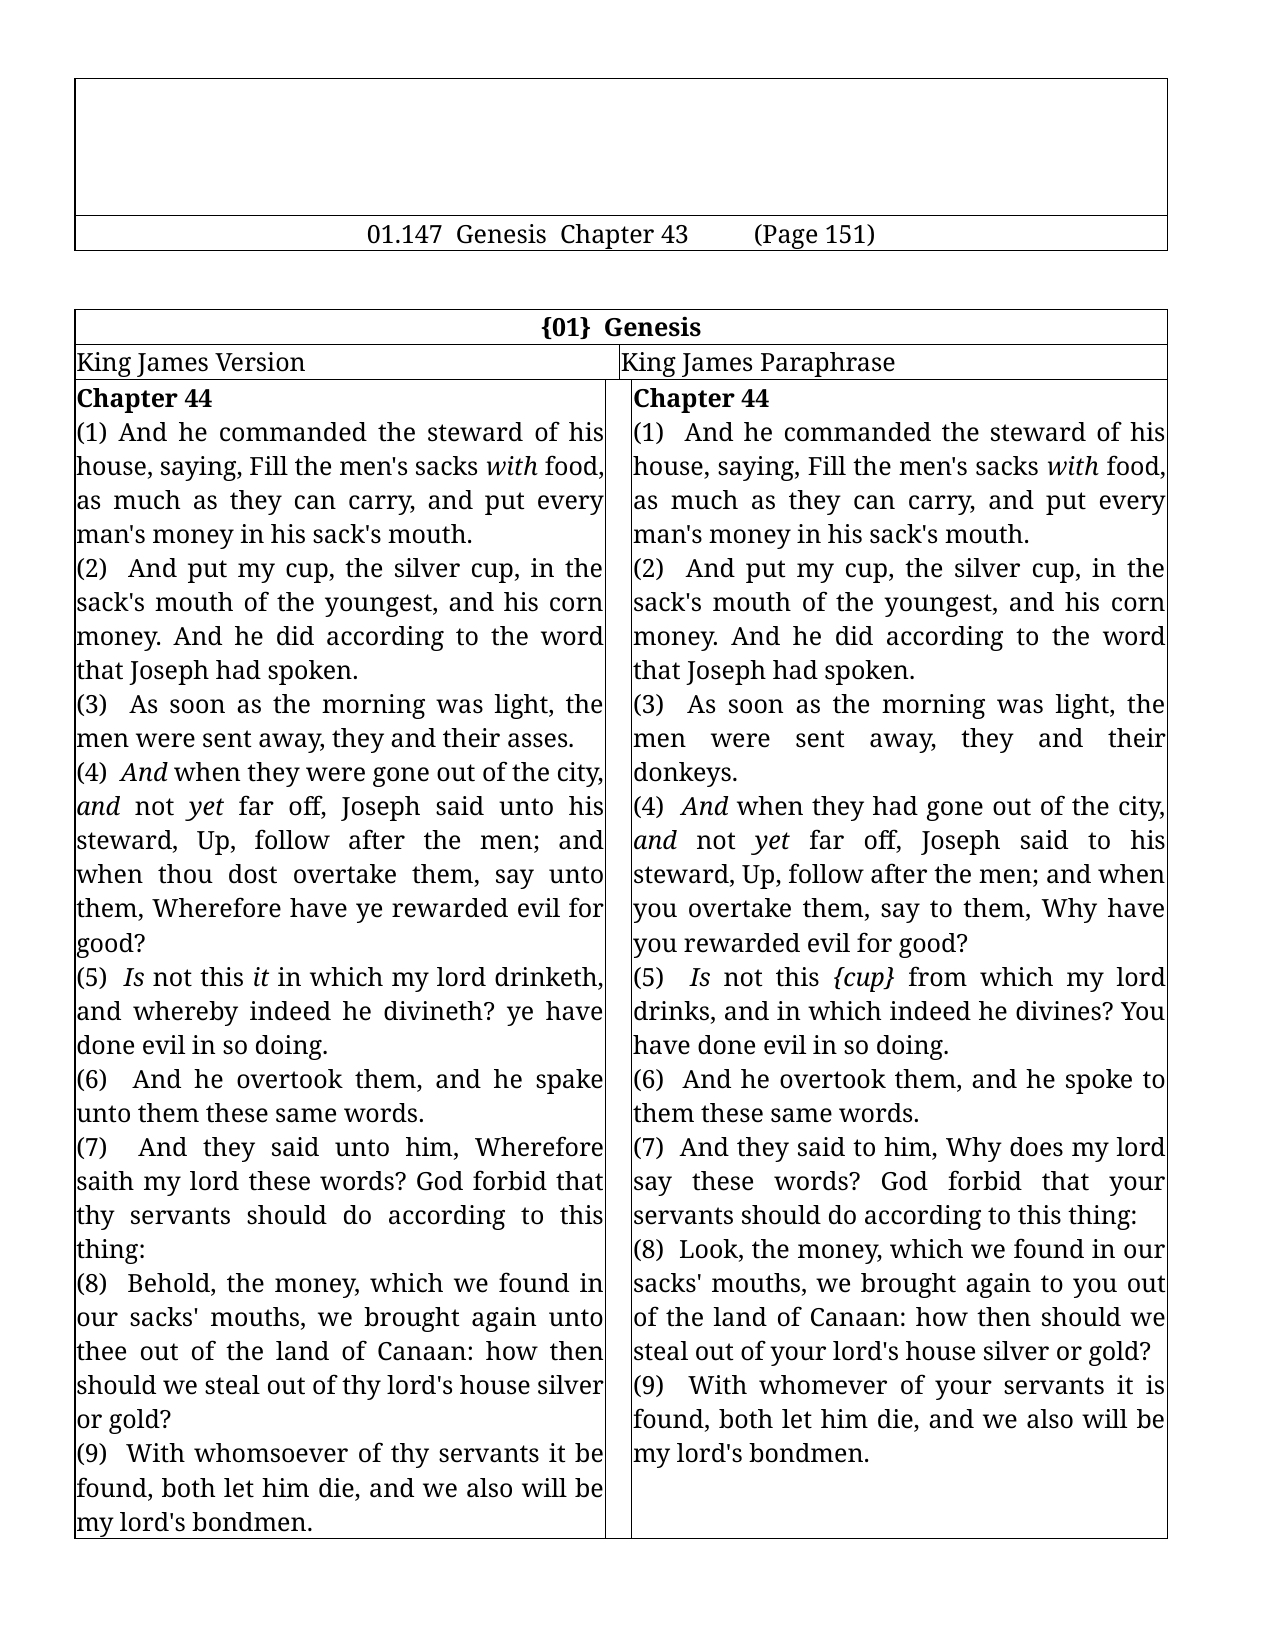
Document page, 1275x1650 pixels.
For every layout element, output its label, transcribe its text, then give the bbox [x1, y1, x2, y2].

table_header {01} Genesis [76, 310, 1167, 344]
table_cell King James Version [76, 345, 619, 379]
table_cell King James Paraphrase [620, 345, 1167, 379]
table_cell 01.147 Genesis Chapter 43 (Page 151) [76, 216, 1167, 250]
table_cell [606, 380, 631, 1538]
table_cell Chapter 44 (1) And he commanded the steward of his house, saying, Fill the men's sacks with food, as much as they can carry, and put every man's money in his sack's mouth. (2) And put my cup, the silver cup, in the sack's mouth of the youngest, and his corn money. And he did according to the word that Joseph had spoken. (3) As soon as the morning was light, the men were sent away, they and their asses. (4) And when they were gone out of the city, and not yet far off, Joseph said unto his steward, Up, follow after the men; and when thou dost overtake them, say unto them, Wherefore have ye rewarded evil for good? (5) Is not this it in which my lord drinketh, and whereby indeed he divineth? ye have done evil in so doing. (6) And he overtook them, and he spake unto them these same words. (7) And they said unto him, Wherefore saith my lord these words? God forbid that thy servants should do according to this thing: (8) Behold, the money, which we found in our sacks' mouths, we brought again unto thee out of the land of Canaan: how then should we steal out of thy lord's house silver or gold? (9) With whomsoever of thy servants it be found, both let him die, and we also will be my lord's bondmen. [76, 380, 605, 1538]
table_cell Chapter 44 (1) And he commanded the steward of his house, saying, Fill the men's sacks with food, as much as they can carry, and put every man's money in his sack's mouth. (2) And put my cup, the silver cup, in the sack's mouth of the youngest, and his corn money. And he did according to the word that Joseph had spoken. (3) As soon as the morning was light, the men were sent away, they and their donkeys. (4) And when they had gone out of the city, and not yet far off, Joseph said to his steward, Up, follow after the men; and when you overtake them, say to them, Why have you rewarded evil for good? (5) Is not this {cup} from which my lord drinks, and in which indeed he divines? You have done evil in so doing. (6) And he overtook them, and he spoke to them these same words. (7) And they said to him, Why does my lord say these words? God forbid that your servants should do according to this thing: (8) Look, the money, which we found in our sacks' mouths, we brought again to you out of the land of Canaan: how then should we steal out of your lord's house silver or gold? (9) With whomever of your servants it is found, both let him die, and we also will be my lord's bondmen. [632, 380, 1167, 1538]
table_cell [76, 79, 1167, 215]
